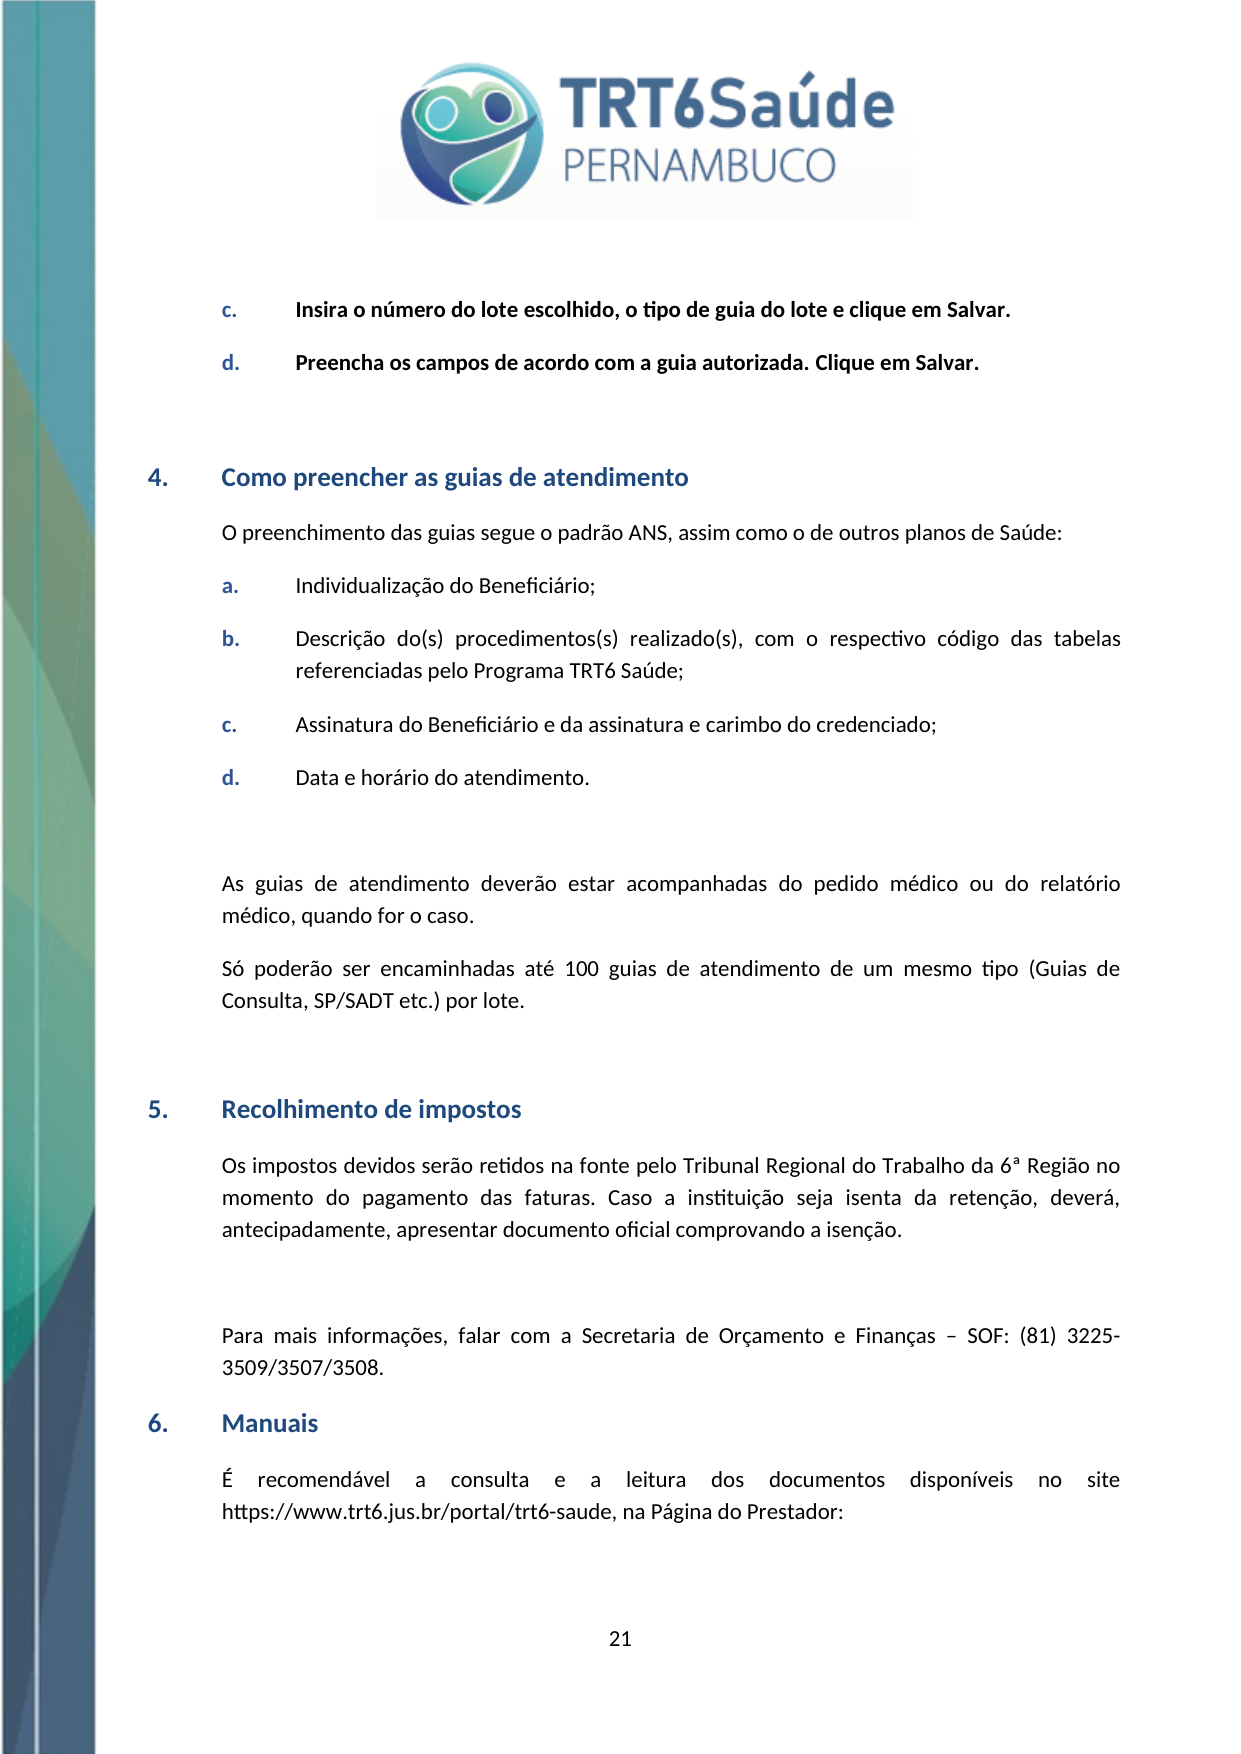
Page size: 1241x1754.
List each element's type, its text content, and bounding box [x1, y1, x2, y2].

list Manuais [148, 1407, 1122, 1439]
list Para mais informações, falar com a Secretaria de Orçamento e Finanças – SOF: (81) 3225-3509/3507/3508. [222, 1321, 1122, 1382]
list Só poderão ser encaminhadas até 100 guias de atendimento de um mesmo tipo (Guias de Consulta, SP/SADT etc.) por lote. [222, 954, 1122, 1014]
list Recolhimento de impostos [148, 1092, 1122, 1125]
list Os impostos devidos serão retidos na fonte pelo Tribunal Regional do Trabalho da 6ª Região no momento do pagamento das faturas. Caso a instituição seja isenta da retenção, deverá, antecipadamente, apresentar documento oficial comprovando a isenção. [222, 1151, 1122, 1243]
list Assinatura do Beneficiário e da assinatura e carimbo do credenciado; [222, 710, 1122, 738]
list Individualização do Bene­ficiário; [222, 571, 1122, 599]
list É recomendável a consulta e a leitura dos documentos disponíveis no site https://www.trt6.jus.br/portal/trt6-saude, na Página do Prestador: [222, 1465, 1122, 1526]
list Como preencher as guias de atendimento [148, 460, 1122, 493]
list Insira o número do lote escolhido, o tipo de guia do lote e clique em Salvar. [222, 295, 1122, 323]
list O preenchimento das guias segue o padrão ANS, assim como o de outros planos de Saúde: [222, 518, 1122, 546]
list Preencha os campos de acordo com a guia autorizada. Clique em Salvar. [222, 348, 1122, 376]
list Descrição do(s) procedimentos(s) realizado(s), com o respectivo código das tabelas referenciadas pelo Programa TRT6 Saúde; [222, 624, 1122, 685]
list As guias de atendimento deverão estar acompanhadas do pedido médico ou do relatório médico, quando for o caso. [222, 869, 1122, 929]
list Data e horário do atendimento. [222, 763, 1122, 791]
